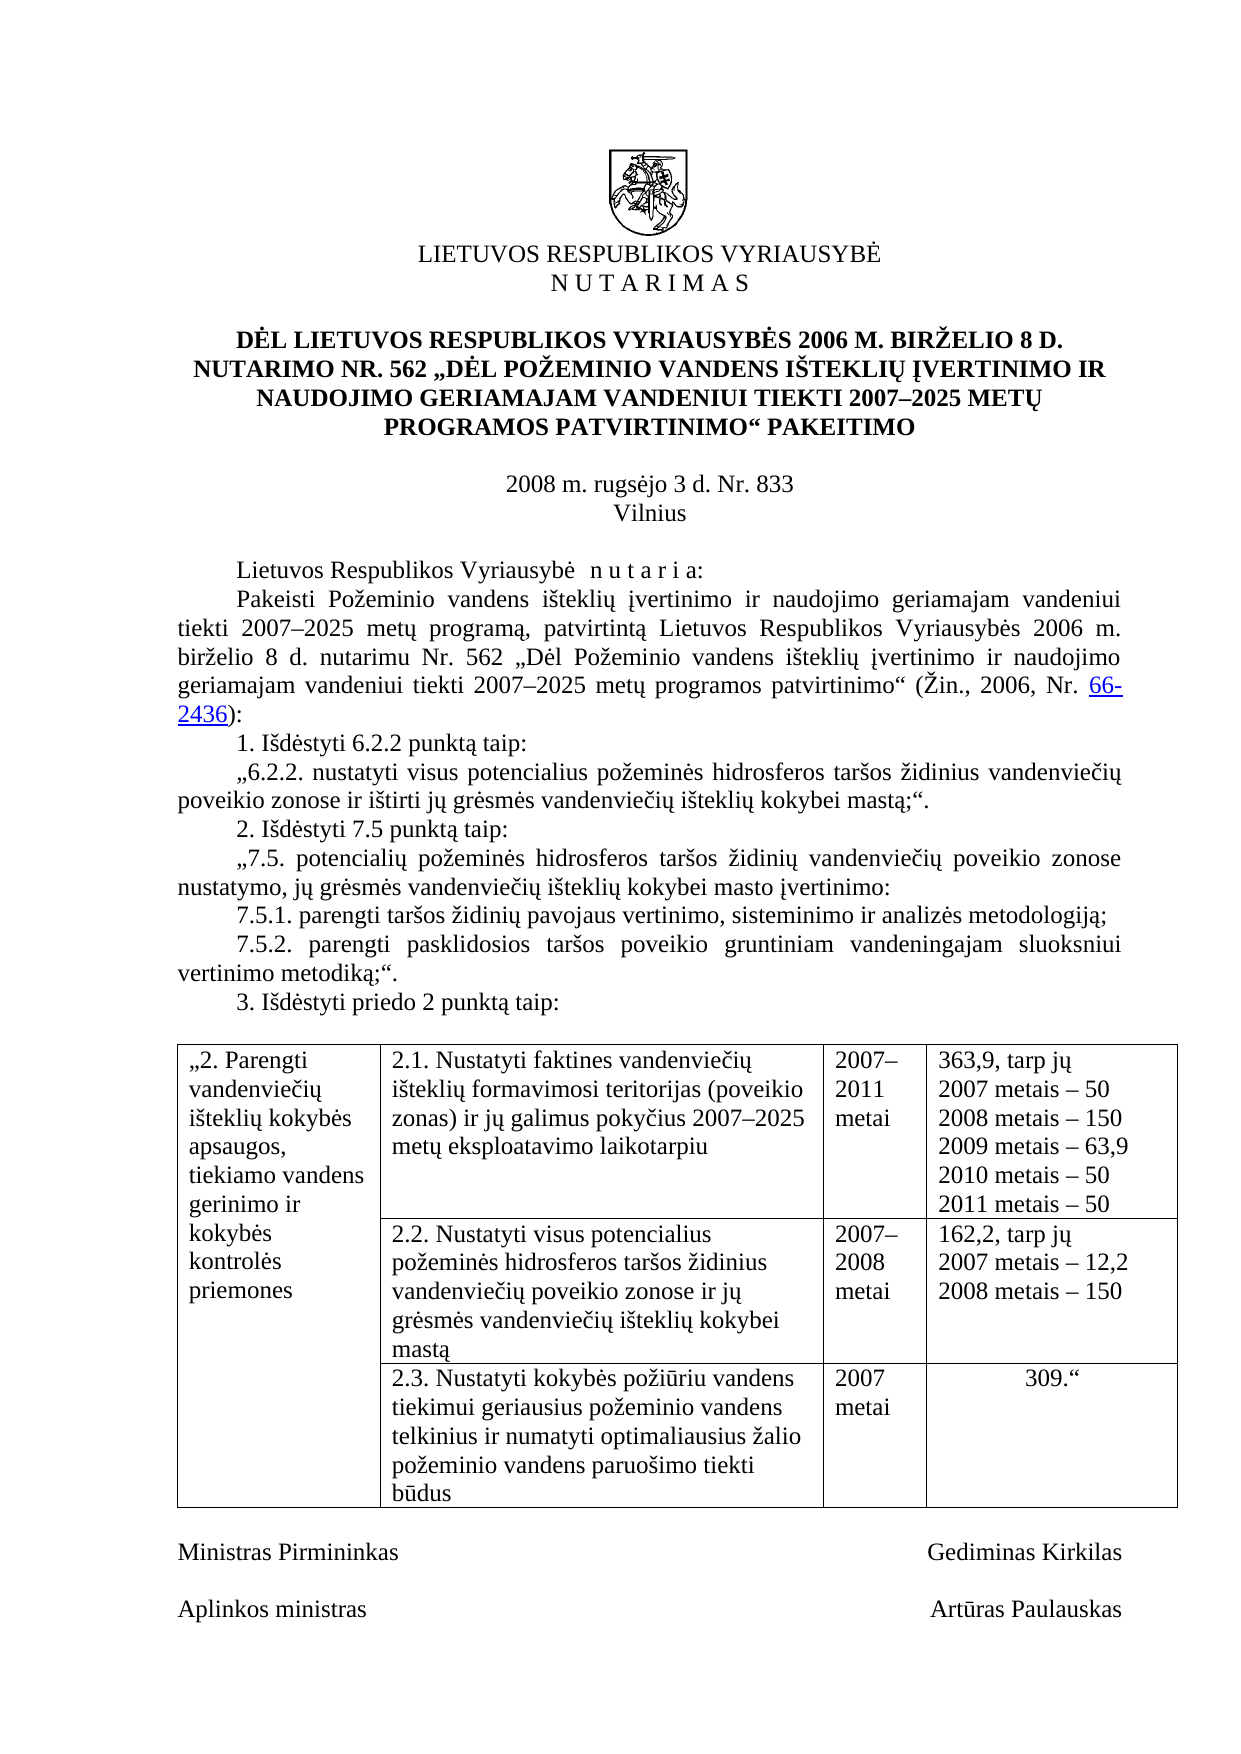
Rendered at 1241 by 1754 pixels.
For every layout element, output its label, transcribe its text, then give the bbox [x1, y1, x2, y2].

table_cell 162,2, tarp jų 2007 metais – 12,2 2008 metais – 150 [927, 1219, 1177, 1362]
table_cell 309.“ [927, 1364, 1177, 1507]
text 2. Išdėstyti 7.5 punktą taip: [177, 814, 1122, 843]
text Lietuvos Respublikos Vyriausybė nutaria: [177, 555, 1122, 584]
text „7.5. potencialių požeminės hidrosferos taršos židinių vandenviečių poveikio zonose nustatymo, jų grėsmės vandenviečių išteklių kokybei masto įvertinimo: [177, 843, 1122, 900]
text „6.2.2. nustatyti visus potencialius požeminės hidrosferos taršos židinius vandenviečių poveikio zonose ir ištirti jų grėsmės vandenviečių išteklių kokybei mastą;“. [177, 757, 1122, 814]
table_header 363,9, tarp jų 2007 metais – 50 2008 metais – 150 2009 metais – 63,9 2010 metais – 50 2011 metais – 50 [927, 1045, 1177, 1218]
table_header 2007–2011 metai [824, 1045, 926, 1218]
table_cell 2.2. Nustatyti visus potencialius požeminės hidrosferos taršos židinius vandenviečių poveikio zonose ir jų grėsmės vandenviečių išteklių kokybei mastą [381, 1219, 823, 1362]
text 2008 m. rugsėjo 3 d. Nr. 833 [177, 469, 1122, 498]
table_cell 2.3. Nustatyti kokybės požiūriu vandens tiekimui geriausius požeminio vandens telkinius ir numatyti optimaliausius žalio požeminio vandens paruošimo tiekti būdus [381, 1364, 823, 1507]
table_cell 2007– 2008 metai [824, 1219, 926, 1362]
text Aplinkos ministras Artūras Paulauskas [177, 1594, 1122, 1623]
table_cell 2007 metai [824, 1364, 926, 1507]
table_header 2.1. Nustatyti faktines vandenviečių išteklių formavimosi teritorijas (poveikio zonas) ir jų galimus pokyčius 2007–2025 metų eksploatavimo laikotarpiu [381, 1045, 823, 1218]
text 7.5.1. parengti taršos židinių pavojaus vertinimo, sisteminimo ir analizės metodologiją; [177, 900, 1122, 929]
text Pakeisti Požeminio vandens išteklių įvertinimo ir naudojimo geriamajam vandeniui tiekti 2007–2025 metų programą, patvirtintą Lietuvos Respublikos Vyriausybės 2006 m. birželio 8 d. nutarimu Nr. 562 „Dėl Požeminio vandens išteklių įvertinimo ir naudojimo geriamajam vandeniui tiekti 2007–2025 metų programos patvirtinimo“ (Žin., 2006, Nr. 66-2436): [177, 584, 1122, 728]
text 7.5.2. parengti pasklidosios taršos poveikio gruntiniam vandeningajam sluoksniui vertinimo metodiką;“. [177, 929, 1122, 987]
text Vilnius [177, 498, 1122, 527]
text Lietuvos Respublikos Vyriausybė [177, 239, 1122, 268]
text NUTARIMAS [177, 268, 1122, 297]
text Ministras Pirmininkas Gediminas Kirkilas [177, 1537, 1122, 1566]
table_header „2. Parengti vandenviečių išteklių kokybės apsaugos, tiekiamo vandens gerinimo ir kokybės kontrolės priemones [178, 1045, 380, 1507]
text 1. Išdėstyti 6.2.2 punktą taip: [177, 728, 1122, 757]
text 3. Išdėstyti priedo 2 punktą taip: [177, 987, 1122, 1015]
text DĖL Lietuvos Respublikos Vyriausybės 2006 m. birželio 8 d. nutarimo Nr. 562 „Dėl požeminio vandens išteklių įvertinimo ir naudojimo geriamajam vandeniui tiekti 2007–2025 metų programos patvirtinimo“ pakeitimo [177, 325, 1122, 440]
